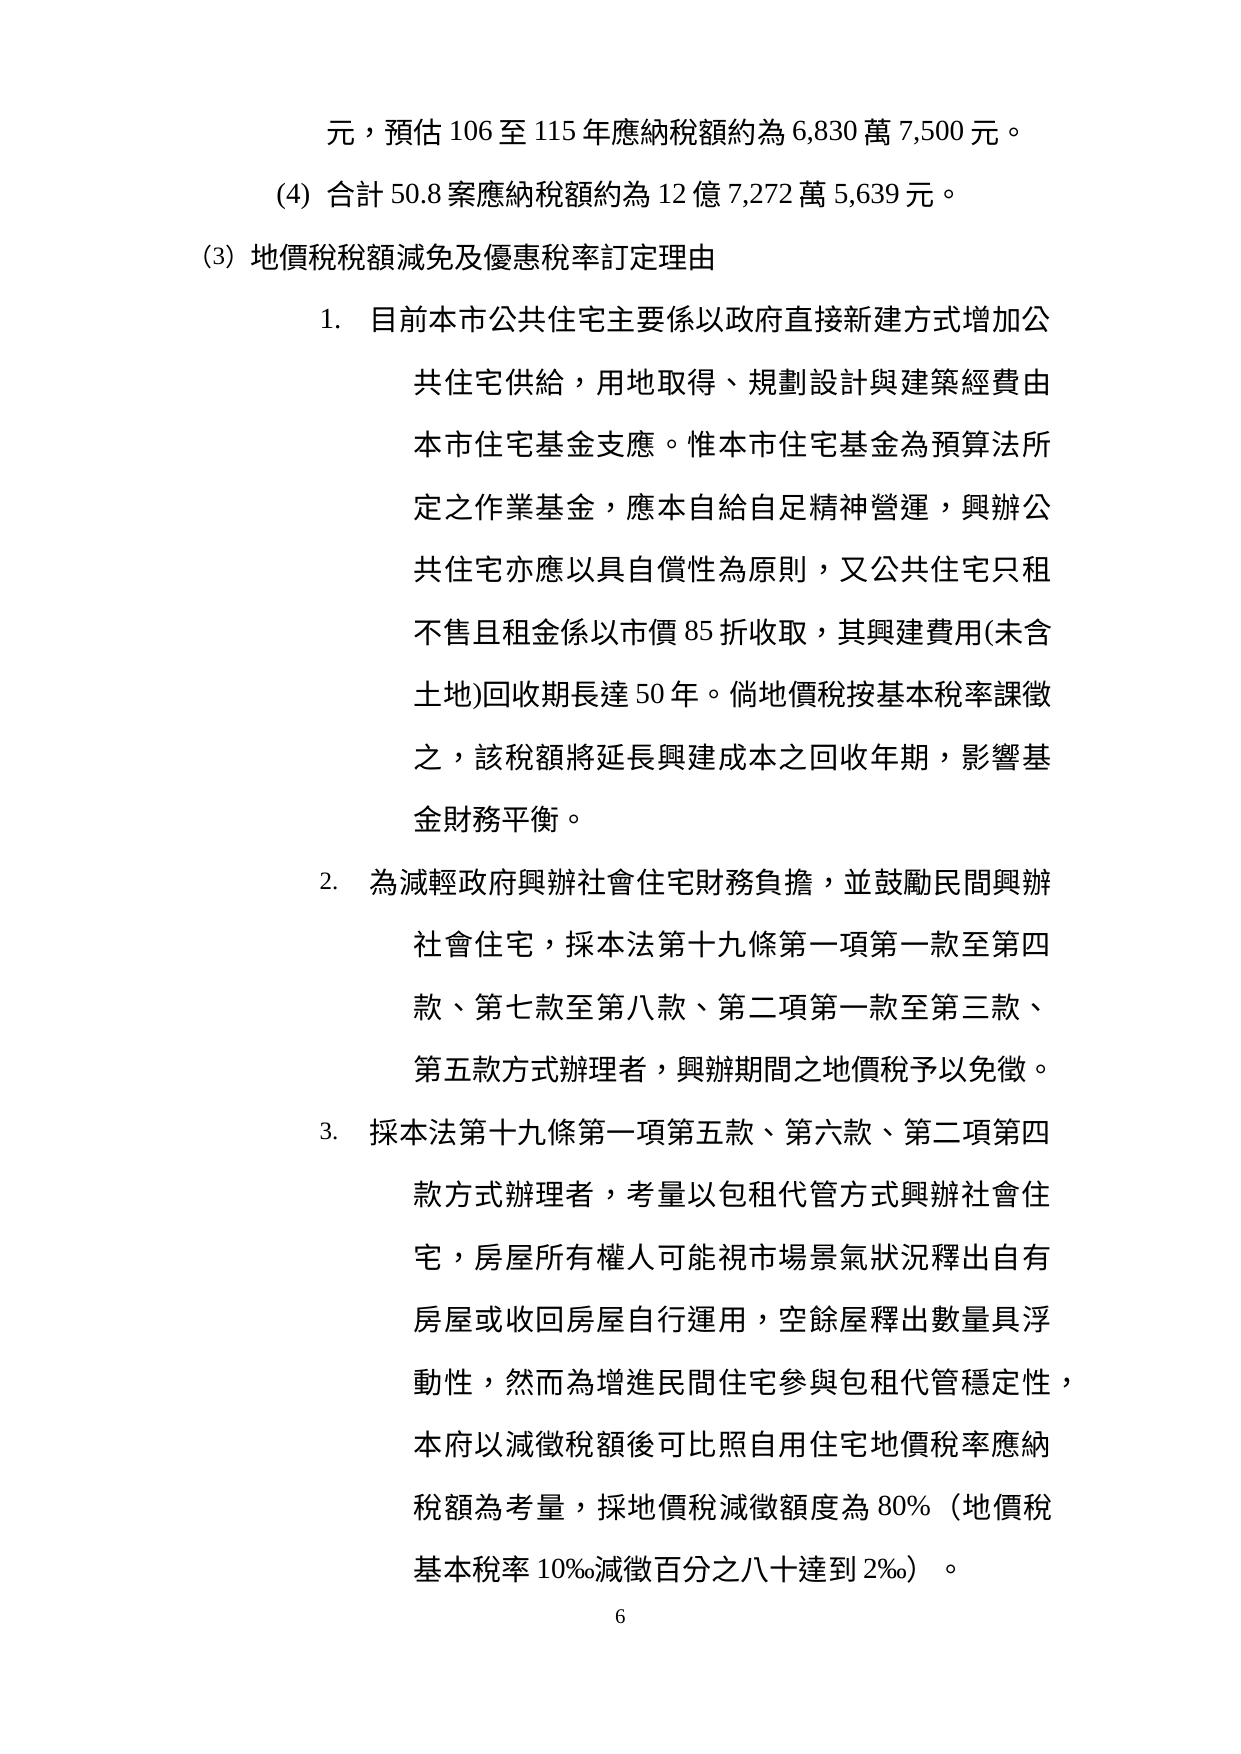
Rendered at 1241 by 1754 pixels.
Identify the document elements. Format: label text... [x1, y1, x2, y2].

list 合計50.8案應納稅額約為12億7,272萬5,639元。 [276, 151, 1053, 214]
list 元，預估106至115年應納稅額約為6,830萬7,500元。 [276, 89, 1053, 151]
list 目前本市公共住宅主要係以政府直接新建方式增加公共住宅供給，用地取得、規劃設計與建築經費由本市住宅基金支應。惟本市住宅基金為預算法所定之作業基金，應本自給自足精神營運，興辦公共住宅亦應以具自償性為原則，又公共住宅只租不售且租金係以市價85折收取，其興建費用(未含土地)回收期長達50年。倘地價稅按基本稅率課徵之，該稅額將延長興建成本之回收年期，影響基金財務平衡。 [319, 276, 1053, 839]
list 地價稅稅額減免及優惠稅率訂定理由 [187, 214, 1053, 276]
list 採本法第十九條第一項第五款、第六款、第二項第四款方式辦理者，考量以包租代管方式興辦社會住宅，房屋所有權人可能視市場景氣狀況釋出自有房屋或收回房屋自行運用，空餘屋釋出數量具浮動性，然而為增進民間住宅參與包租代管穩定性，本府以減徵稅額後可比照自用住宅地價稅率應納稅額為考量，採地價稅減徵額度為80%（地價稅基本稅率10‰減徵百分之八十達到2‰）。 [319, 1089, 1053, 1589]
list 為減輕政府興辦社會住宅財務負擔，並鼓勵民間興辦社會住宅，採本法第十九條第一項第一款至第四款、第七款至第八款、第二項第一款至第三款、第五款方式辦理者，興辦期間之地價稅予以免徵。 [319, 839, 1053, 1089]
